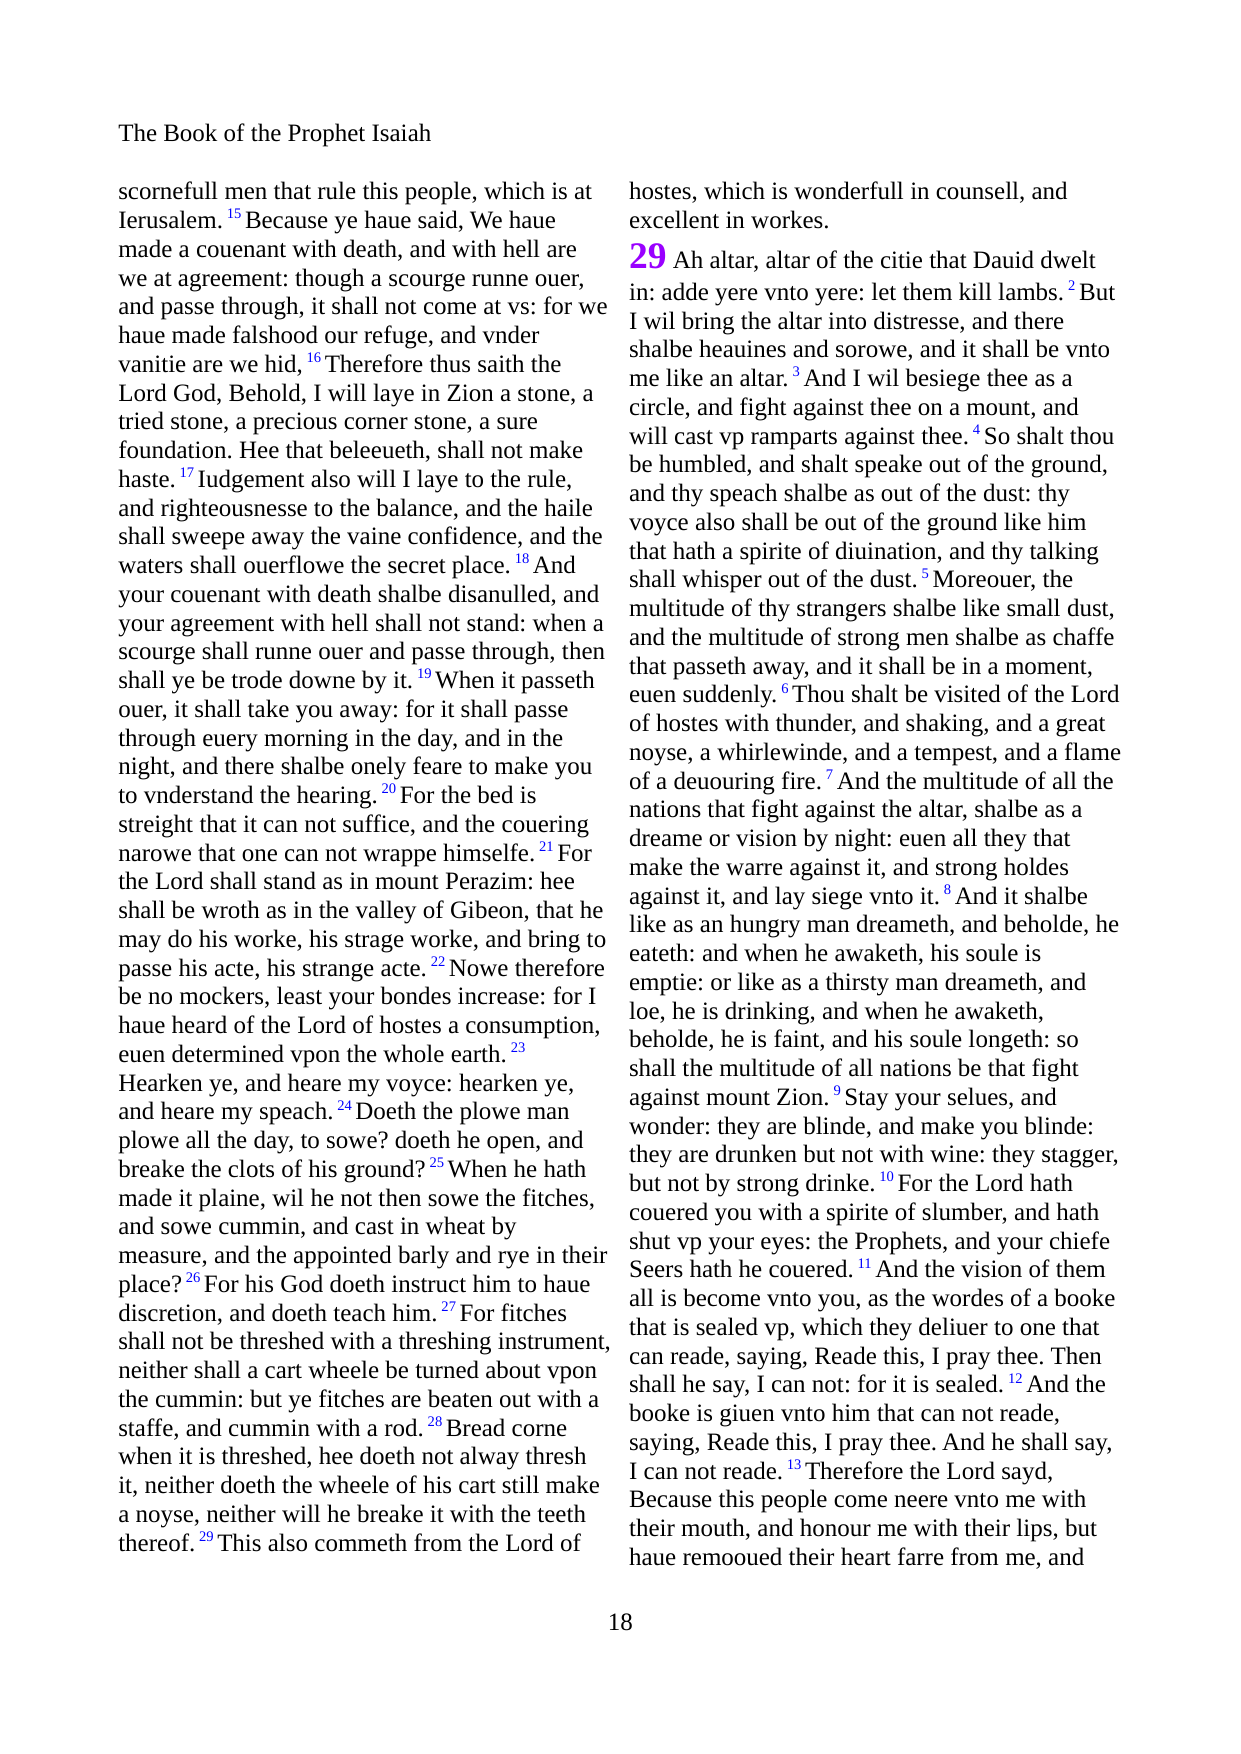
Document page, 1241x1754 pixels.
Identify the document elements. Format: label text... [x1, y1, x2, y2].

text 29 Ah altar, altar of the citie that Dauid dwelt in: adde yere vnto yere: let them kill lambs. 2 But I wil bring the altar into distresse, and there shalbe heauines and sorowe, and it shall be vnto me like an altar. 3 And I wil besiege thee as a circle, and fight against thee on a mount, and will cast vp ramparts against thee. 4 So shalt thou be humbled, and shalt speake out of the ground, and thy speach shalbe as out of the dust: thy voyce also shall be out of the ground like him that hath a spirite of diuination, and thy talking shall whisper out of the dust. 5 Moreouer, the multitude of thy strangers shalbe like small dust, and the multitude of strong men shalbe as chaffe that passeth away, and it shall be in a moment, euen suddenly. 6 Thou shalt be visited of the Lord of hostes with thunder, and shaking, and a great noyse, a whirlewinde, and a tempest, and a flame of a deuouring fire. 7 And the multitude of all the nations that fight against the altar, shalbe as a dreame or vision by night: euen all they that make the warre against it, and strong holdes against it, and lay siege vnto it. 8 And it shalbe like as an hungry man dreameth, and beholde, he eateth: and when he awaketh, his soule is emptie: or like as a thirsty man dreameth, and loe, he is drinking, and when he awaketh, beholde, he is faint, and his soule longeth: so shall the multitude of all nations be that fight against mount Zion. 9 Stay your selues, and wonder: they are blinde, and make you blinde: they are drunken but not with wine: they stagger, but not by strong drinke. 10 For the Lord hath couered you with a spirite of slumber, and hath shut vp your eyes: the Prophets, and your chiefe Seers hath he couered. 11 And the vision of them all is become vnto you, as the wordes of a booke that is sealed vp, which they deliuer to one that can reade, saying, Reade this, I pray thee. Then shall he say, I can not: for it is sealed. 12 And the booke is giuen vnto him that can not reade, saying, Reade this, I pray thee. And he shall say, I can not reade. 13 Therefore the Lord sayd, Because this people come neere vnto me with their mouth, and honour me with their lips, but haue remooued their heart farre from me, and [629, 234, 1122, 1571]
text scornefull men that rule this people, which is at Ierusalem. 15 Because ye haue said, We haue made a couenant with death, and with hell are we at agreement: though a scourge runne ouer, and passe through, it shall not come at vs: for we haue made falshood our refuge, and vnder vanitie are we hid, 16 Therefore thus saith the Lord God, Behold, I will laye in Zion a stone, a tried stone, a precious corner stone, a sure foundation. Hee that beleeueth, shall not make haste. 17 Iudgement also will I laye to the rule, and righteousnesse to the balance, and the haile shall sweepe away the vaine confidence, and the waters shall ouerflowe the secret place. 18 And your couenant with death shalbe disanulled, and your agreement with hell shall not stand: when a scourge shall runne ouer and passe through, then shall ye be trode downe by it. 19 When it passeth ouer, it shall take you away: for it shall passe through euery morning in the day, and in the night, and there shalbe onely feare to make you to vnderstand the hearing. 20 For the bed is streight that it can not suffice, and the couering narowe that one can not wrappe himselfe. 21 For the Lord shall stand as in mount Perazim: hee shall be wroth as in the valley of Gibeon, that he may do his worke, his strage worke, and bring to passe his acte, his strange acte. 22 Nowe therefore be no mockers, least your bondes increase: for I haue heard of the Lord of hostes a consumption, euen determined vpon the whole earth. 23 Hearken ye, and heare my voyce: hearken ye, and heare my speach. 24 Doeth the plowe man plowe all the day, to sowe? doeth he open, and breake the clots of his ground? 25 When he hath made it plaine, wil he not then sowe the fitches, and sowe cummin, and cast in wheat by measure, and the appointed barly and rye in their place? 26 For his God doeth instruct him to haue discretion, and doeth teach him. 27 For fitches shall not be threshed with a threshing instrument, neither shall a cart wheele be turned about vpon the cummin: but ye fitches are beaten out with a staffe, and cummin with a rod. 28 Bread corne when it is threshed, hee doeth not alway thresh it, neither doeth the wheele of his cart still make a noyse, neither will he breake it with the teeth thereof. 29 This also commeth from the Lord of [118, 176, 611, 1556]
text hostes, which is wonderfull in counsell, and excellent in workes. [629, 176, 1122, 234]
